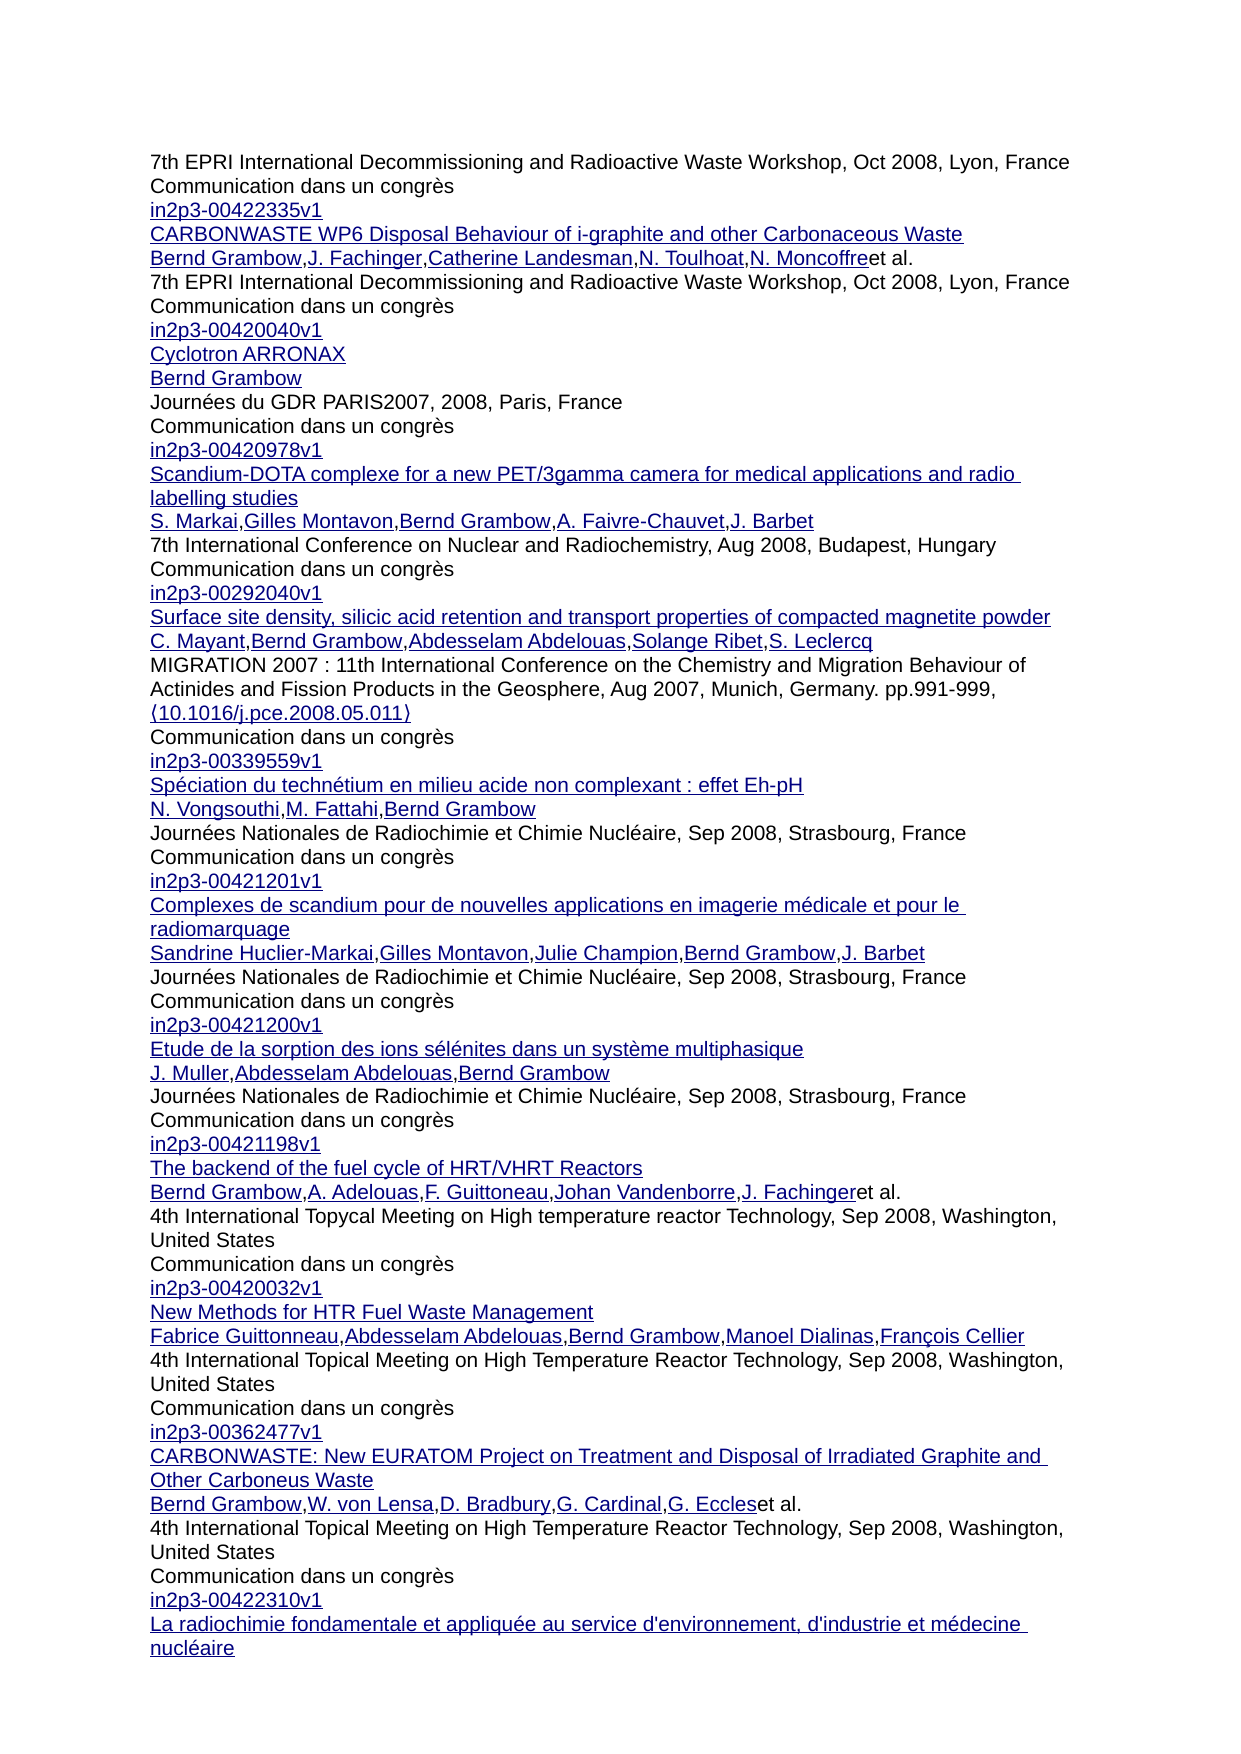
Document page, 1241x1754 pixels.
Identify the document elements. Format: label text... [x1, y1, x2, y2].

table_cell The backend of the fuel cycle of HRT/VHRT Reactors Bernd Grambow,A. Adelouas,F. Guittoneau,Johan Vandenborre,J. Fachingeret al. 4th International Topycal Meeting on High temperature reactor Technology, Sep 2008, Washington, United States Communication dans un congrès in2p3-00420032v1 [150, 1156, 1090, 1300]
table_cell 7th EPRI International Decommissioning and Radioactive Waste Workshop, Oct 2008, Lyon, France Communication dans un congrès in2p3-00422335v1 [150, 150, 1090, 222]
table_cell Spéciation du technétium en milieu acide non complexant : effet Eh-pH N. Vongsouthi,M. Fattahi,Bernd Grambow Journées Nationales de Radiochimie et Chimie Nucléaire, Sep 2008, Strasbourg, France Communication dans un congrès in2p3-00421201v1 [150, 773, 1090, 893]
table_cell Complexes de scandium pour de nouvelles applications en imagerie médicale et pour le radiomarquage Sandrine Huclier-Markai,Gilles Montavon,Julie Champion,Bernd Grambow,J. Barbet Journées Nationales de Radiochimie et Chimie Nucléaire, Sep 2008, Strasbourg, France Communication dans un congrès in2p3-00421200v1 [150, 893, 1090, 1036]
table_cell Scandium-DOTA complexe for a new PET/3gamma camera for medical applications and radio labelling studies S. Markai,Gilles Montavon,Bernd Grambow,A. Faivre-Chauvet,J. Barbet 7th International Conference on Nuclear and Radiochemistry, Aug 2008, Budapest, Hungary Communication dans un congrès in2p3-00292040v1 [150, 461, 1090, 605]
table_cell Surface site density, silicic acid retention and transport properties of compacted magnetite powder C. Mayant,Bernd Grambow,Abdesselam Abdelouas,Solange Ribet,S. Leclercq MIGRATION 2007 : 11th International Conference on the Chemistry and Migration Behaviour of Actinides and Fission Products in the Geosphere, Aug 2007, Munich, Germany. pp.991-999, ⟨10.1016/j.pce.2008.05.011⟩ Communication dans un congrès in2p3-00339559v1 [150, 605, 1090, 773]
table_cell CARBONWASTE: New EURATOM Project on Treatment and Disposal of Irradiated Graphite and Other Carboneus Waste Bernd Grambow,W. von Lensa,D. Bradbury,G. Cardinal,G. Eccleset al. 4th International Topical Meeting on High Temperature Reactor Technology, Sep 2008, Washington, United States Communication dans un congrès in2p3-00422310v1 [150, 1444, 1090, 1611]
table_cell CARBONWASTE WP6 Disposal Behaviour of i-graphite and other Carbonaceous Waste Bernd Grambow,J. Fachinger,Catherine Landesman,N. Toulhoat,N. Moncoffreet al. 7th EPRI International Decommissioning and Radioactive Waste Workshop, Oct 2008, Lyon, France Communication dans un congrès in2p3-00420040v1 [150, 222, 1090, 342]
table_cell Etude de la sorption des ions sélénites dans un système multiphasique J. Muller,Abdesselam Abdelouas,Bernd Grambow Journées Nationales de Radiochimie et Chimie Nucléaire, Sep 2008, Strasbourg, France Communication dans un congrès in2p3-00421198v1 [150, 1036, 1090, 1156]
table_cell La radiochimie fondamentale et appliquée au service d'environnement, d'industrie et médecine nucléaire [150, 1611, 1090, 1659]
table_cell New Methods for HTR Fuel Waste Management Fabrice Guittonneau,Abdesselam Abdelouas,Bernd Grambow,Manoel Dialinas,François Cellier 4th International Topical Meeting on High Temperature Reactor Technology, Sep 2008, Washington, United States Communication dans un congrès in2p3-00362477v1 [150, 1300, 1090, 1444]
table_cell Cyclotron ARRONAX Bernd Grambow Journées du GDR PARIS2007, 2008, Paris, France Communication dans un congrès in2p3-00420978v1 [150, 342, 1090, 461]
